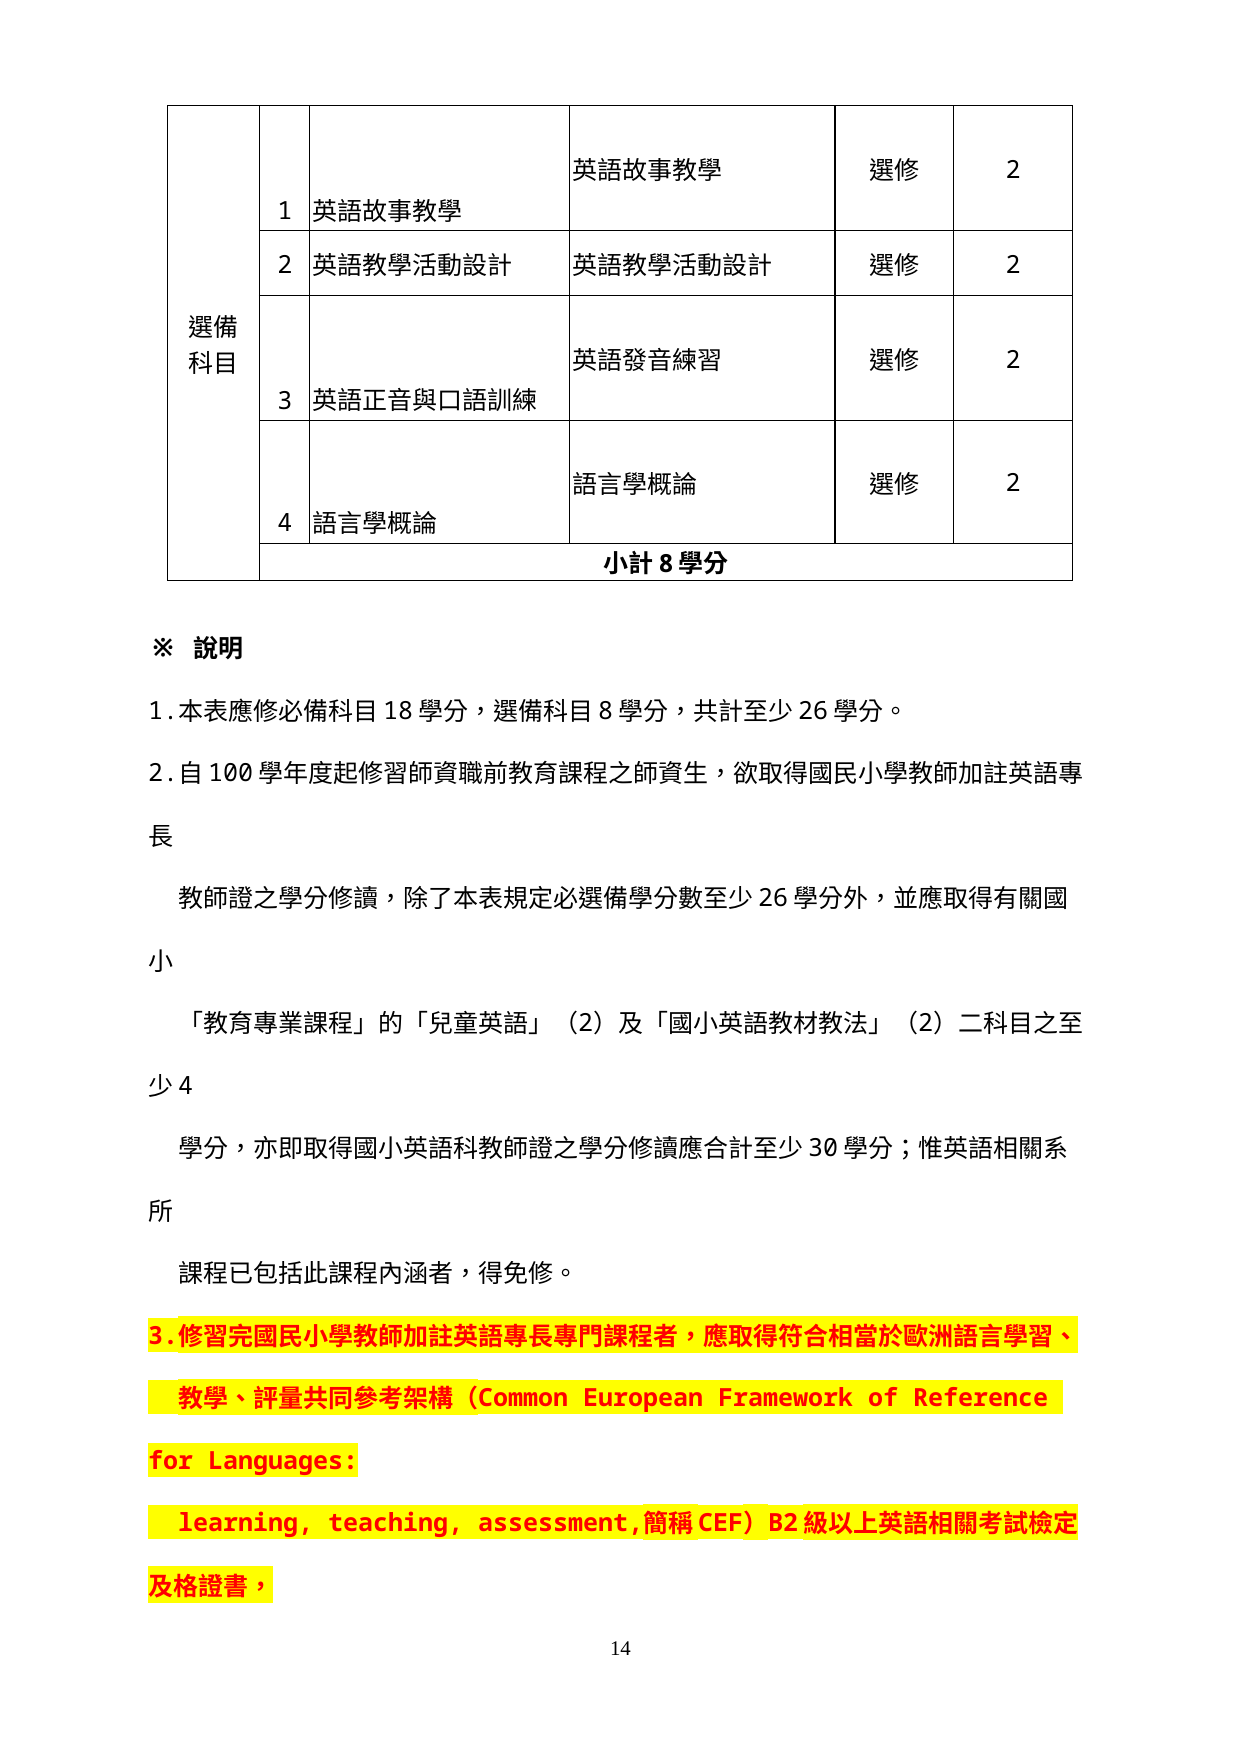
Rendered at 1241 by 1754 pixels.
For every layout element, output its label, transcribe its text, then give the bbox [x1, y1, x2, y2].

table_cell 2 [260, 231, 309, 295]
table_cell 英語正音與口語訓練 [310, 296, 569, 420]
table_cell 語言學概論 [310, 421, 569, 543]
table_cell 小計8學分 [260, 544, 1072, 580]
table_cell 英語發音練習 [570, 296, 834, 420]
table_cell 2 [954, 231, 1072, 295]
text 1.本表應修必備科目18學分，選備科目8學分，共計至少26學分。 [148, 668, 1092, 730]
table_cell 1 [260, 106, 309, 230]
table_cell 2 [954, 296, 1072, 420]
text 教師證之學分修讀，除了本表規定必選備學分數至少26學分外，並應取得有關國小 [148, 855, 1092, 980]
table_cell 2 [954, 106, 1072, 230]
text 3.修習完國民小學教師加註英語專長專門課程者，應取得符合相當於歐洲語言學習、 [148, 1293, 1092, 1355]
table_cell 選備 科目 [168, 106, 259, 580]
text 學分，亦即取得國小英語科教師證之學分修讀應合計至少30學分；惟英語相關系所 [148, 1105, 1092, 1230]
text learning, teaching, assessment,簡稱CEF）B2級以上英語相關考試檢定及格證書， [148, 1480, 1092, 1605]
table_cell 2 [954, 421, 1072, 543]
table_cell 選修 [836, 231, 953, 295]
table_cell 4 [260, 421, 309, 543]
text ※ 說明 [148, 605, 1092, 668]
table_cell 選修 [836, 106, 953, 230]
table_cell 英語教學活動設計 [310, 231, 569, 295]
table_cell 選修 [836, 421, 953, 543]
table_cell 英語教學活動設計 [570, 231, 834, 295]
text 教學、評量共同參考架構（Common European Framework of Reference for Languages: [148, 1355, 1092, 1480]
text 課程已包括此課程內涵者，得免修。 [148, 1230, 1092, 1293]
table_cell 語言學概論 [570, 421, 834, 543]
table_cell 英語故事教學 [570, 106, 834, 230]
table_cell 3 [260, 296, 309, 420]
table_cell 英語故事教學 [310, 106, 569, 230]
text 2.自100學年度起修習師資職前教育課程之師資生，欲取得國民小學教師加註英語專長 [148, 730, 1092, 855]
text 「教育專業課程」的「兒童英語」（2）及「國小英語教材教法」（2）二科目之至少4 [148, 980, 1092, 1105]
table_cell 選修 [836, 296, 953, 420]
